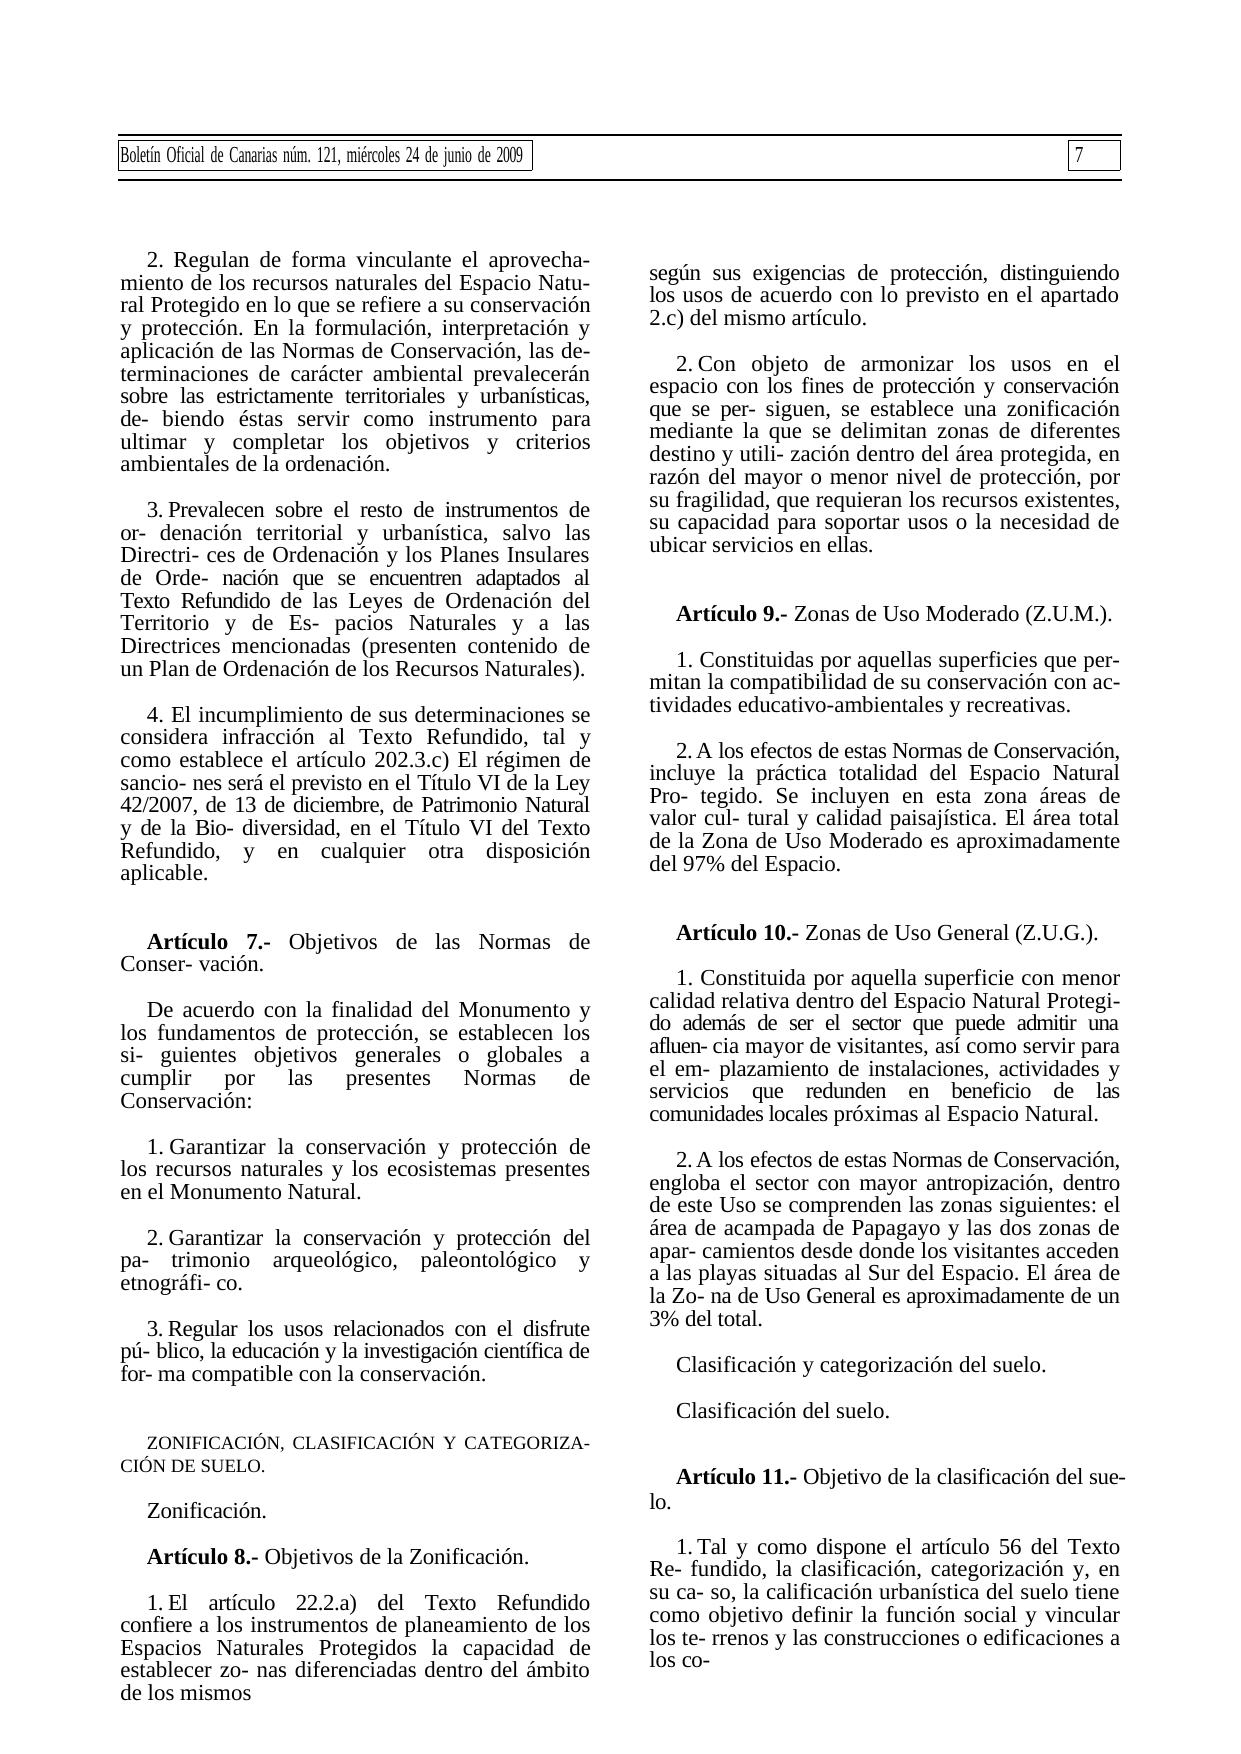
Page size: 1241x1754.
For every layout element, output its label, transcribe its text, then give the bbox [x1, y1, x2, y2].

list Regular los usos relacionados con el disfrute pú- blico, la educación y la investigación científica de for- ma compatible con la conservación. [120, 1318, 590, 1386]
list El artículo 22.2.a) del Texto Refundido confiere a los instrumentos de planeamiento de los Espacios Naturales Protegidos la capacidad de establecer zo- nas diferenciadas dentro del ámbito de los mismos [120, 1592, 591, 1705]
list Con objeto de armonizar los usos en el espacio con los fines de protección y conservación que se per- siguen, se establece una zonificación mediante la que se delimitan zonas de diferentes destino y utili- zación dentro del área protegida, en razón del mayor o menor nivel de protección, por su fragilidad, que requieran los recursos existentes, su capacidad para soportar usos o la necesidad de ubicar servicios en ellas. [649, 353, 1120, 557]
text Artículo 10.- Zonas de Uso General (Z.U.G.). [676, 919, 1132, 946]
text lo. [649, 1490, 1132, 1514]
list Regulan de forma vinculante el aprovecha- miento de los recursos naturales del Espacio Natu- ral Protegido en lo que se refiere a su conservación y protección. En la formulación, interpretación y aplicación de las Normas de Conservación, las de- terminaciones de carácter ambiental prevalecerán sobre las estrictamente territoriales y urbanísticas, de- biendo éstas servir como instrumento para ultimar y completar los objetivos y criterios ambientales de la ordenación. [120, 250, 591, 477]
text Artículo 9.- Zonas de Uso Moderado (Z.U.M.). [676, 600, 1132, 627]
text Zonificación. [147, 1497, 595, 1524]
text según sus exigencias de protección, distinguiendo los usos de acuerdo con lo previsto en el apartado 2.c) del mismo artículo. [649, 262, 1120, 330]
list Garantizar la conservación y protección del pa- trimonio arqueológico, paleontológico y etnográfi- co. [120, 1227, 591, 1295]
list Constituidas por aquellas superficies que per- mitan la compatibilidad de su conservación con ac- tividades educativo-ambientales y recreativas. [649, 649, 1120, 717]
list Prevalecen sobre el resto de instrumentos de or- denación territorial y urbanística, salvo las Directri- ces de Ordenación y los Planes Insulares de Orde- nación que se encuentren adaptados al Texto Refundido de las Leyes de Ordenación del Territorio y de Es- pacios Naturales y a las Directrices mencionadas (presenten contenido de un Plan de Ordenación de los Recursos Naturales). [120, 500, 591, 681]
list A los efectos de estas Normas de Conservación, engloba el sector con mayor antropización, dentro de este Uso se comprenden las zonas siguientes: el área de acampada de Papagayo y las dos zonas de apar- camientos desde donde los visitantes acceden a las playas situadas al Sur del Espacio. El área de la Zo- na de Uso General es aproximadamente de un 3% del total. [649, 1149, 1120, 1331]
list Constituida por aquella superficie con menor calidad relativa dentro del Espacio Natural Protegi- do además de ser el sector que puede admitir una afluen- cia mayor de visitantes, así como servir para el em- plazamiento de instalaciones, actividades y servicios que redunden en beneficio de las comunidades locales próximas al Espacio Natural. [649, 968, 1120, 1127]
list El incumplimiento de sus determinaciones se considera infracción al Texto Refundido, tal y como establece el artículo 202.3.c) El régimen de sancio- nes será el previsto en el Título VI de la Ley 42/2007, de 13 de diciembre, de Patrimonio Natural y de la Bio- diversidad, en el Título VI del Texto Refundido, y en cualquier otra disposición aplicable. [120, 704, 591, 886]
text De acuerdo con la finalidad del Monumento y los fundamentos de protección, se establecen los si- guientes objetivos generales o globales a cumplir por las presentes Normas de Conservación: [120, 1000, 591, 1113]
list Garantizar la conservación y protección de los recursos naturales y los ecosistemas presentes en el Monumento Natural. [120, 1136, 591, 1204]
list A los efectos de estas Normas de Conservación, incluye la práctica totalidad del Espacio Natural Pro- tegido. Se incluyen en esta zona áreas de valor cul- tural y calidad paisajística. El área total de la Zona de Uso Moderado es aproximadamente del 97% del Espacio. [649, 740, 1120, 876]
list Tal y como dispone el artículo 56 del Texto Re- fundido, la clasificación, categorización y, en su ca- so, la calificación urbanística del suelo tiene como objetivo definir la función social y vincular los te- rrenos y las construcciones o edificaciones a los co- [649, 1537, 1120, 1673]
text Artículo 7.- Objetivos de las Normas de Conser- vación. [120, 932, 591, 977]
text Clasificación y categorización del suelo. Clasificación del suelo. [676, 1351, 1132, 1423]
text ZONIFICACIÓN, CLASIFICACIÓN Y CATEGORIZA- CIÓN DE SUELO. [120, 1432, 591, 1476]
text Artículo 11.- Objetivo de la clasificación del sue- [676, 1465, 1132, 1490]
text Artículo 8.- Objetivos de la Zonificación. [147, 1543, 595, 1569]
